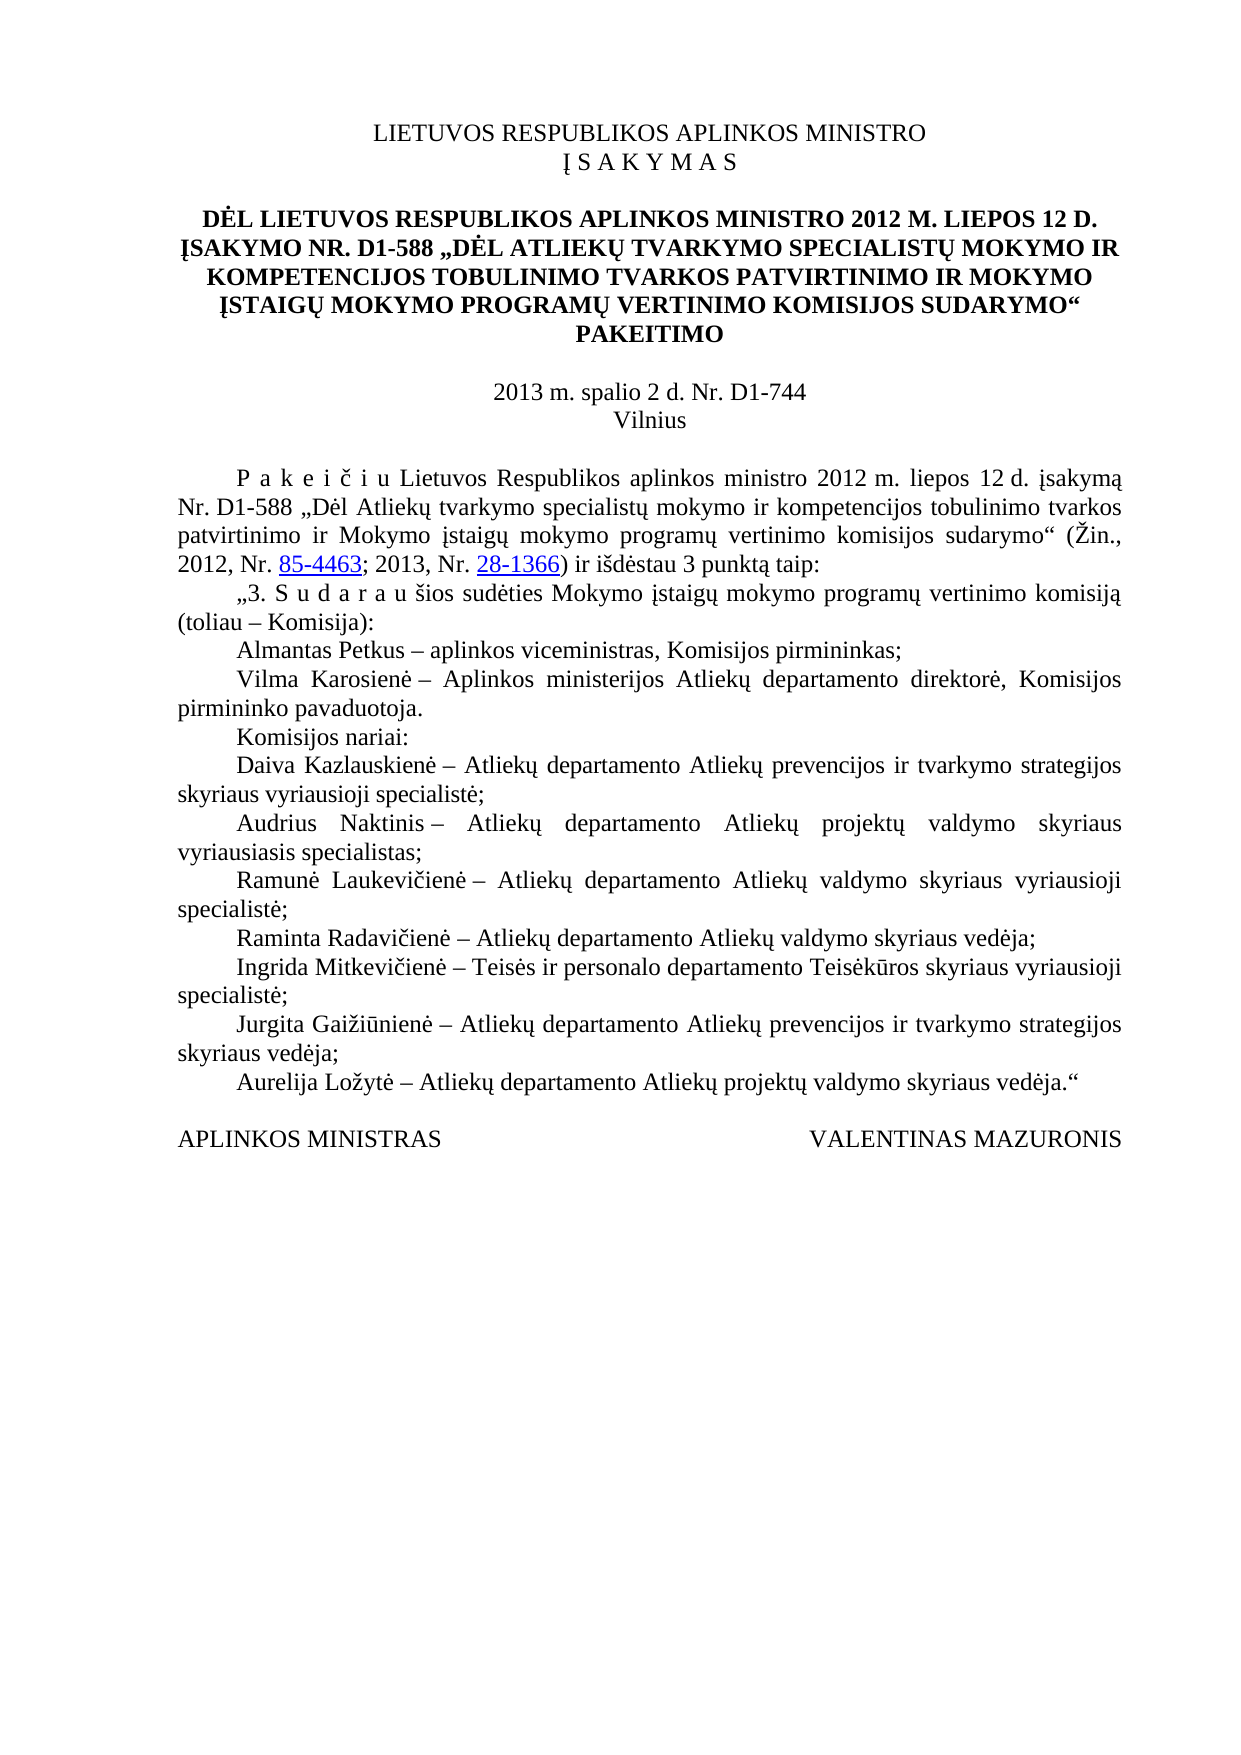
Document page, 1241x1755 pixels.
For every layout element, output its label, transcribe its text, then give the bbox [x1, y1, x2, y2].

text Vilnius [177, 406, 1122, 434]
text Aurelija Ložytė – Atliekų departamento Atliekų projektų valdymo skyriaus vedėja.“ [177, 1067, 1122, 1096]
text Ingrida Mitkevičienė – Teisės ir personalo departamento Teisėkūros skyriaus vyriausioji specialistė; [177, 952, 1122, 1009]
text Raminta Radavičienė – Atliekų departamento Atliekų valdymo skyriaus vedėja; [177, 923, 1122, 952]
text 2013 m. spalio 2 d. Nr. D1-744 [177, 377, 1122, 406]
text Jurgita Gaižiūnienė – Atliekų departamento Atliekų prevencijos ir tvarkymo strategijos skyriaus vedėja; [177, 1009, 1122, 1067]
text Komisijos nariai: [177, 722, 1122, 751]
text DĖL LIETUVOS RESPUBLIKOS APLINKOS MINISTRO 2012 M. LIEPOS 12 D. ĮSAKYMO Nr. D1-588 „DĖL ATLIEKŲ TVARKYMO SPECIALISTŲ MOKYMO IR KOMPETENCIJOS TOBULINIMO TVARKOS PATVIRTINIMO IR MOKYMO ĮSTAIGŲ MOKYMO PROGRAMŲ VERTINIMO KOMISIJOS SUDARYMO“ PAKEITIMO [177, 204, 1122, 348]
text Aplinkos ministras Valentinas Mazuronis [177, 1124, 1122, 1153]
text Į S A K Y M A S [177, 147, 1122, 176]
text Daiva Kazlauskienė – Atliekų departamento Atliekų prevencijos ir tvarkymo strategijos skyriaus vyriausioji specialistė; [177, 751, 1122, 808]
text Vilma Karosienė – Aplinkos ministerijos Atliekų departamento direktorė, Komisijos pirmininko pavaduotoja. [177, 664, 1122, 722]
text Audrius Naktinis – Atliekų departamento Atliekų projektų valdymo skyriaus vyriausiasis specialistas; [177, 808, 1122, 866]
text P a k e i č i u Lietuvos Respublikos aplinkos ministro 2012 m. liepos 12 d. įsakymą Nr. D1-588 „Dėl atliekų tvarkymo specialistų mokymo ir kompetencijos tobulinimo tvarkos patvirtinimo ir mokymo įstaigų mokymo programų vertinimo komisijos sudarymo“ (Žin., 2012, Nr. 85-4463; 2013, Nr. 28-1366) ir išdėstau 3 punktą taip: [177, 463, 1122, 578]
text „3. S u d a r a u šios sudėties Mokymo įstaigų mokymo programų vertinimo komisiją (toliau – Komisija): [177, 578, 1122, 636]
text Almantas Petkus – aplinkos viceministras, Komisijos pirmininkas; [177, 636, 1122, 664]
text Ramunė Laukevičienė – Atliekų departamento Atliekų valdymo skyriaus vyriausioji specialistė; [177, 866, 1122, 923]
text LIETUVOS RESPUBLIKOS APLINKOS MINISTRO [177, 118, 1122, 147]
